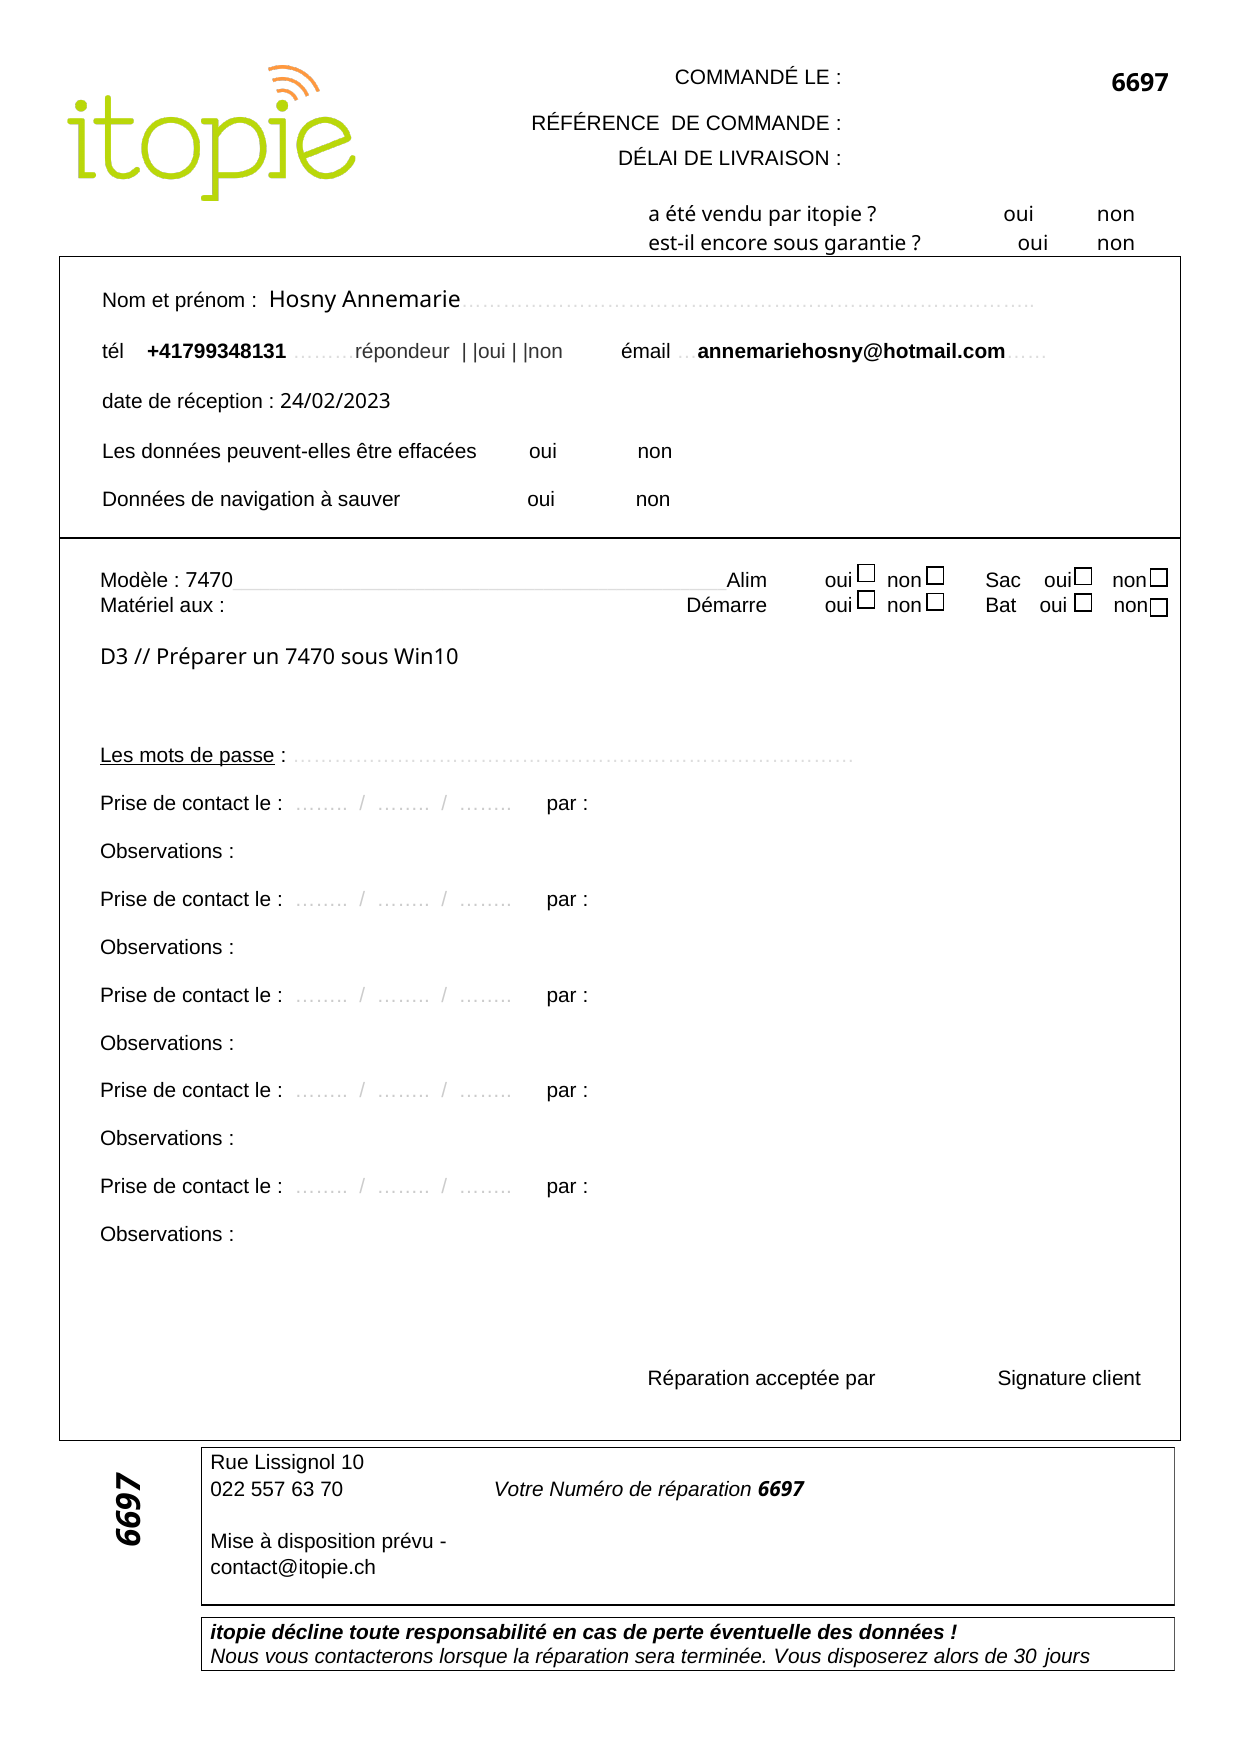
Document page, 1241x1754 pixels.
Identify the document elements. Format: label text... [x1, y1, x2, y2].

text Observations : [60, 1219, 1180, 1246]
text Prise de contact le : …….. / …….. / …….. par : [60, 788, 1180, 815]
text Les mots de passe : ……………………………………………………………………… [60, 740, 1180, 767]
text Observations : [60, 1123, 1180, 1150]
text Prise de contact le : …….. / …….. / …….. par : [60, 883, 1180, 911]
text Matériel aux : Démarre oui non Bat oui non [60, 590, 1180, 617]
text Nom et prénom : Hosny Annemarie……………………………………………………………………….. [60, 280, 1180, 314]
table_cell itopie décline toute responsabilité en cas de perte éventuelle des données ! Nous vous contacterons lorsque la réparation sera terminée. Vous disposerez alors de 30 jours [195, 1611, 1180, 1677]
text Modèle : 7470 Alim oui non Sac oui non [948, 562, 1180, 590]
table_header 6697 [847, 59, 1180, 104]
text Observations : [60, 836, 1180, 863]
text Données de navigation à sauver oui non [60, 484, 1180, 511]
text Prise de contact le : …….. / …….. / …….. par : [60, 1171, 1180, 1198]
picture [67, 65, 356, 201]
text Réparation acceptée par Signature client [60, 1363, 1180, 1390]
text Modèle : 7470 Alim oui non Sac oui non [879, 562, 925, 590]
text date de réception : 24/02/2023 [60, 383, 1180, 415]
table_cell [847, 105, 1180, 140]
table_header COMMANDÉ LE : [490, 59, 847, 104]
table_header 6697 [59, 1441, 195, 1677]
text tél +41799348131 ………répondeur | |oui | |non émail …annemariehosny@hotmail.com…… [60, 335, 1180, 362]
text Observations : [60, 931, 1180, 958]
text Prise de contact le : …….. / …….. / …….. par : [60, 979, 1180, 1006]
table_cell [847, 140, 1180, 175]
text Les données peuvent-elles être effacées oui non [60, 436, 1180, 463]
text est-il encore sous garantie ? oui non [59, 228, 1181, 256]
text D3 // Préparer un 7470 sous Win10 [60, 638, 1180, 671]
table_header Rue Lissignol 10 022 557 63 70 Votre Numéro de réparation 6697 Mise à disposition prévu - contact@itopie.ch [195, 1441, 1180, 1611]
text a été vendu par itopie ? oui non [59, 199, 1181, 228]
text Observations : [60, 1027, 1180, 1054]
table_cell RÉFÉRENCE DE COMMANDE : [490, 105, 847, 140]
text Modèle : 7470 Alim oui non Sac oui non [60, 562, 856, 590]
text Prise de contact le : …….. / …….. / …….. par : [60, 1075, 1180, 1102]
table_cell DÉLAI DE LIVRAISON : [490, 140, 847, 175]
